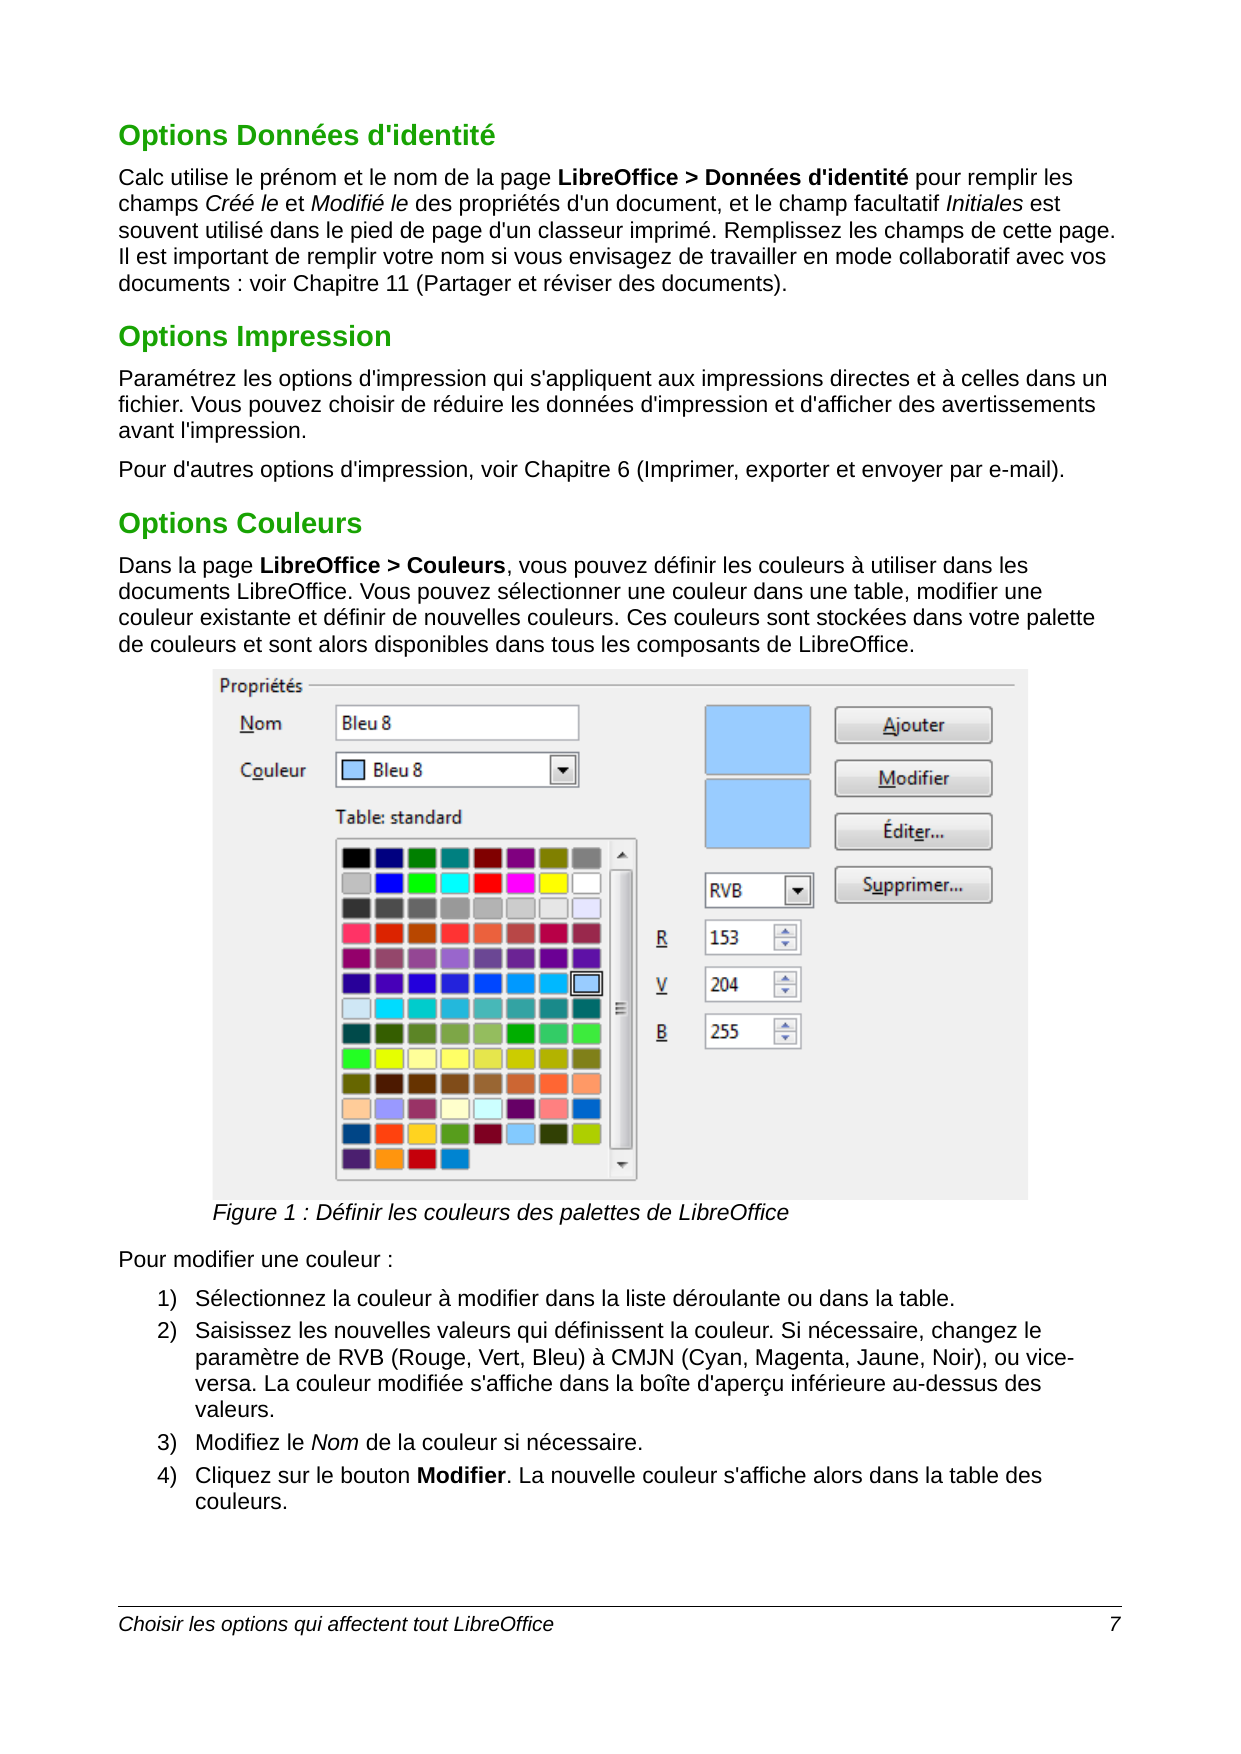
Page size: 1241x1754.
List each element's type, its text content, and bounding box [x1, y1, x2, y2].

text Dans la page LibreOffice > Couleurs, vous pouvez définir les couleurs à utiliser dans les documents LibreOffice. Vous pouvez sélectionner une couleur dans une table, modifier une couleur existante et définir de nouvelles couleurs. Ces couleurs sont stockées dans votre palette de couleurs et sont alors disponibles dans tous les composants de LibreOffice. [118, 552, 1122, 657]
list Sélectionnez la couleur à modifier dans la liste déroulante ou dans la table. [177, 1285, 1122, 1311]
subtitle Options Données d'identité [118, 118, 1122, 152]
text Figure 1 : Définir les couleurs des palettes de LibreOffice [212, 1200, 1028, 1226]
picture [212, 669, 1029, 1200]
list Saisissez les nouvelles valeurs qui définissent la couleur. Si nécessaire, changez le paramètre de RVB (Rouge, Vert, Bleu) à CMJN (Cyan, Magenta, Jaune, Noir), ou vice-versa. La couleur modifiée s'affiche dans la boîte d'aperçu inférieure au-dessus des valeurs. [177, 1317, 1122, 1423]
text Pour d'autres options d'impression, voir Chapitre 6 (Imprimer, exporter et envoyer par e-mail). [118, 456, 1122, 483]
text Calc utilise le prénom et le nom de la page LibreOffice > Données d'identité pour remplir les champs Créé le et Modifié le des propriétés d'un document, et le champ facultatif Initiales est souvent utilisé dans le pied de page d'un classeur imprimé. Remplissez les champs de cette page. Il est important de remplir votre nom si vous envisagez de travailler en mode collaboratif avec vos documents : voir Chapitre 11 (Partager et réviser des documents). [118, 164, 1122, 296]
text Pour modifier une couleur : [118, 1246, 1122, 1272]
text Paramétrez les options d'impression qui s'appliquent aux impressions directes et à celles dans un fichier. Vous pouvez choisir de réduire les données d'impression et d'afficher des avertissements avant l'impression. [118, 365, 1122, 444]
list Modifiez le Nom de la couleur si nécessaire. [177, 1429, 1122, 1455]
list Cliquez sur le bouton Modifier. La nouvelle couleur s'affiche alors dans la table des couleurs. [177, 1462, 1122, 1514]
subtitle Options Impression [118, 319, 1122, 352]
subtitle Options Couleurs [118, 506, 1122, 539]
